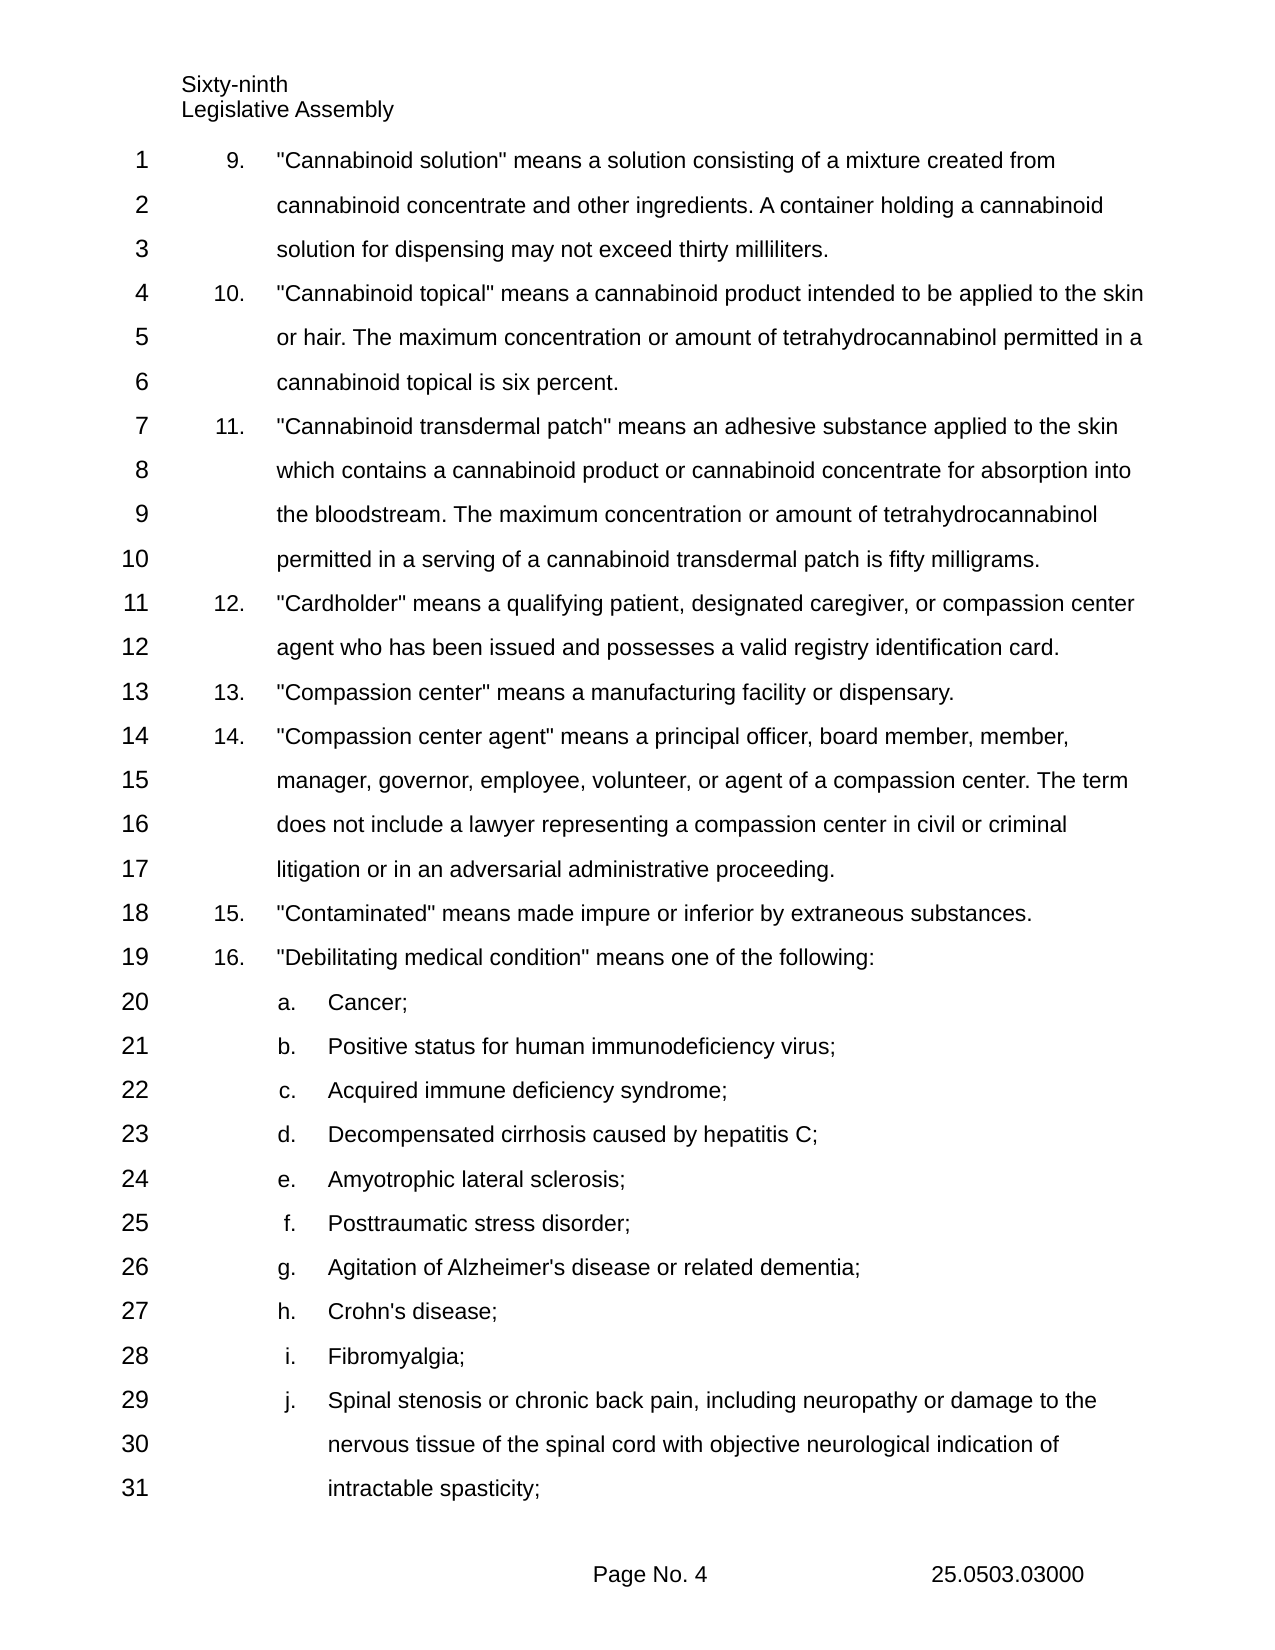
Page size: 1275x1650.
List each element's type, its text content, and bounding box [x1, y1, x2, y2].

text 15. "Contaminated" means made impure or inferior by extraneous substances. [181, 886, 1154, 930]
text c. Acquired immune deficiency syndrome; [181, 1063, 1154, 1107]
text 10. "Cannabinoid topical" means a cannabinoid product intended to be applied to the skin or hair. The maximum concentration or amount of tetrahydrocannabinol permitted in a cannabinoid topical is six percent. [181, 266, 1154, 399]
text b. Positive status for human immunodeficiency virus; [181, 1019, 1154, 1063]
text h. Crohn's disease; [181, 1284, 1154, 1329]
text g. Agitation of Alzheimer's disease or related dementia; [181, 1240, 1154, 1284]
text 9. "Cannabinoid solution" means a solution consisting of a mixture created from cannabinoid concentrate and other ingredients. A container holding a cannabinoid solution for dispensing may not exceed thirty milliliters. [181, 133, 1154, 266]
text j. Spinal stenosis or chronic back pain, including neuropathy or damage to the nervous tissue of the spinal cord with objective neurological indication of intractable spasticity; [181, 1373, 1154, 1506]
text a. Cancer; [181, 974, 1154, 1019]
text e. Amyotrophic lateral sclerosis; [181, 1152, 1154, 1196]
text d. Decompensated cirrhosis caused by hepatitis C; [181, 1107, 1154, 1152]
text 12. "Cardholder" means a qualifying patient, designated caregiver, or compassion center agent who has been issued and possesses a valid registry identification card. [181, 576, 1154, 664]
text 13. "Compassion center" means a manufacturing facility or dispensary. [181, 664, 1154, 709]
text 16. "Debilitating medical condition" means one of the following: [181, 930, 1154, 974]
text 11. "Cannabinoid transdermal patch" means an adhesive substance applied to the skin which contains a cannabinoid product or cannabinoid concentrate for absorption into the bloodstream. The maximum concentration or amount of tetrahydrocannabinol permitted in a serving of a cannabinoid transdermal patch is fifty milligrams. [181, 399, 1154, 576]
text i. Fibromyalgia; [181, 1329, 1154, 1373]
text 14. "Compassion center agent" means a principal officer, board member, member, manager, governor, employee, volunteer, or agent of a compassion center. The term does not include a lawyer representing a compassion center in civil or criminal litigation or in an adversarial administrative proceeding. [181, 709, 1154, 886]
text f. Posttraumatic stress disorder; [181, 1196, 1154, 1240]
